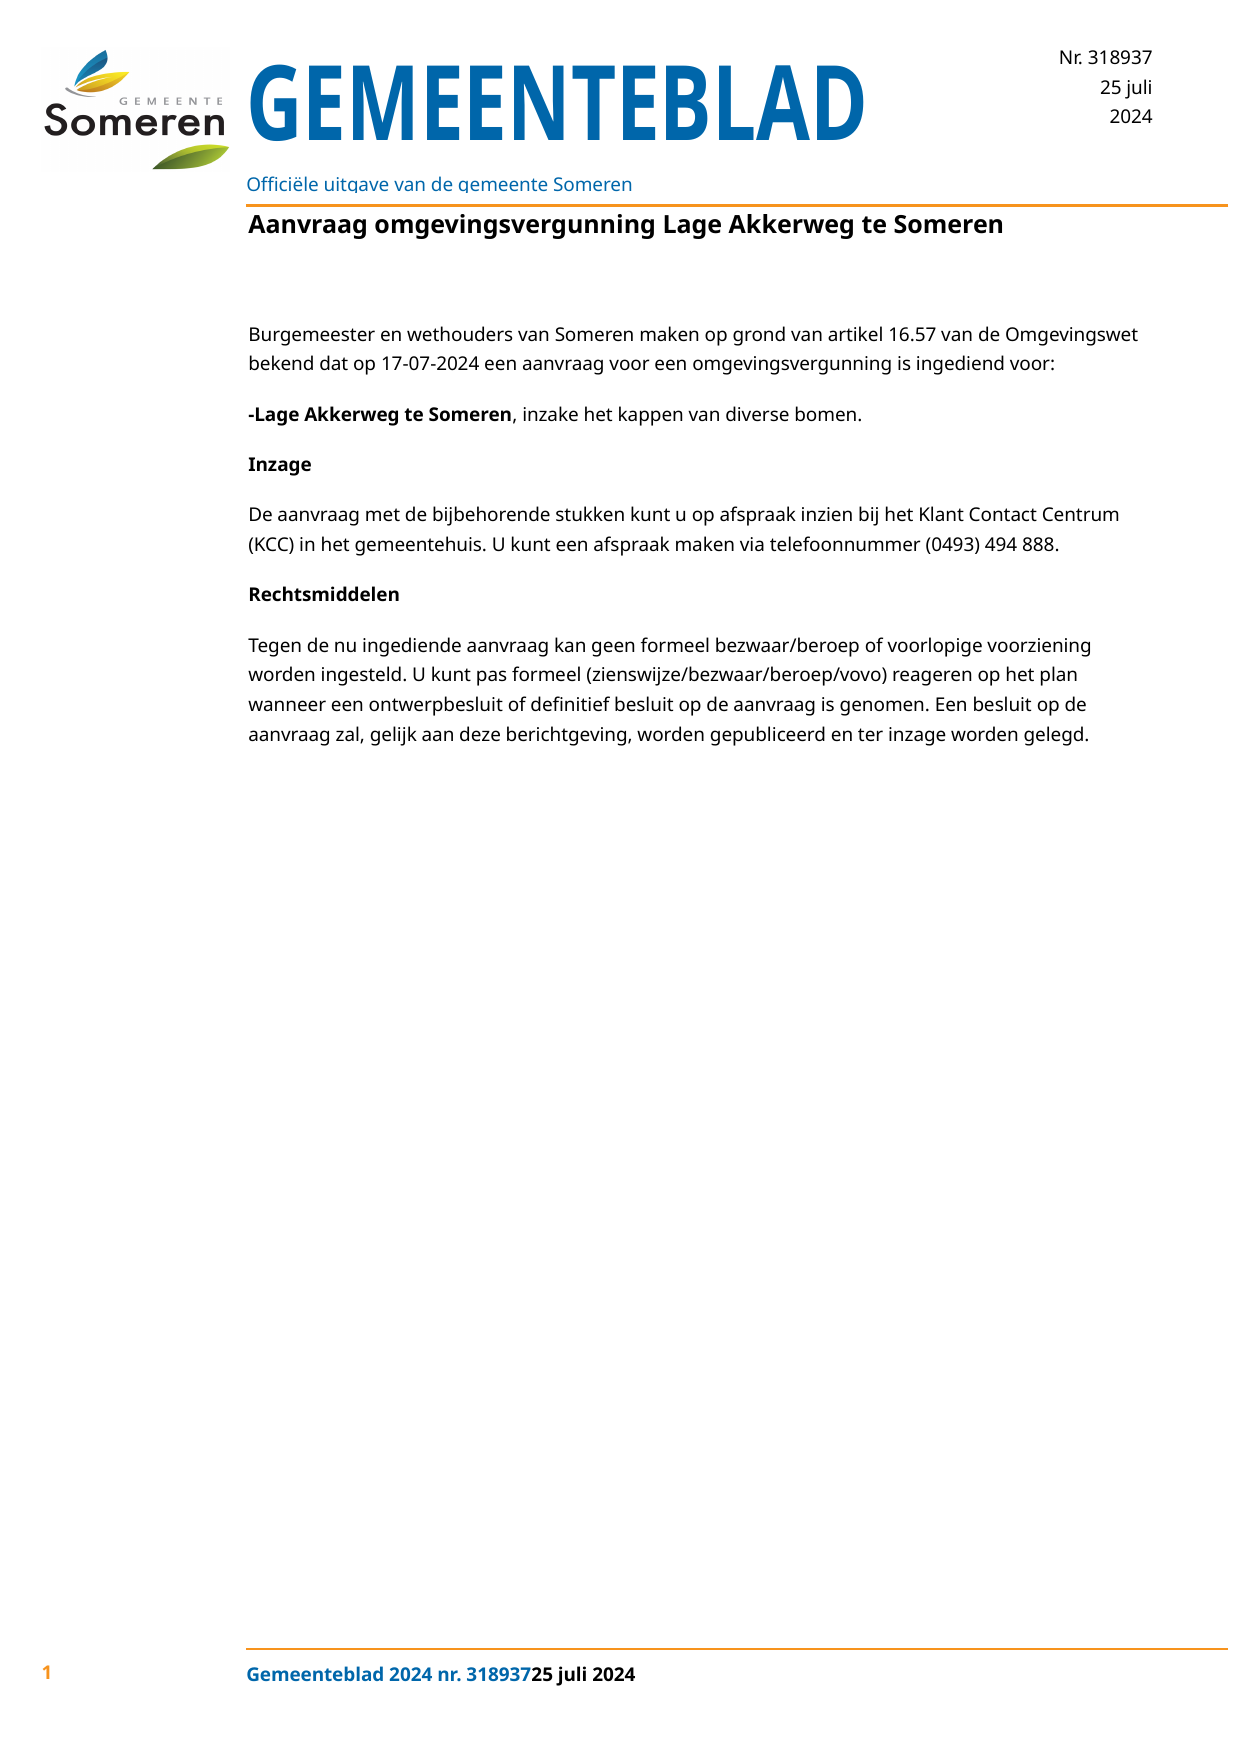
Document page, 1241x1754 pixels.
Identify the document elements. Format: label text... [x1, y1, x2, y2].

text De aanvraag met de bijbehorende stukken kunt u op afspraak inzien bij het Klant Contact Centrum (KCC) in het gemeentehuis. U kunt een afspraak maken via telefoonnummer (0493) 494 888. [248, 502, 1152, 557]
text -Lage Akkerweg te Someren, inzake het kappen van diverse bomen. [248, 401, 1152, 426]
text Tegen de nu ingediende aanvraag kan geen formeel bezwaar/beroep of voorlopige voorziening worden ingesteld. U kunt pas formeel (zienswijze/bezwaar/beroep/vovo) reageren op het plan wanneer een ontwerpbesluit of definitief besluit op de aanvraag is genomen. Een besluit op de aanvraag zal, gelijk aan deze berichtgeving, worden gepubliceerd en ter inzage worden gelegd. [248, 632, 1152, 746]
text Burgemeester en wethouders van Someren maken op grond van artikel 16.57 van de Omgevingswet bekend dat op 17-07-2024 een aanvraag voor een omgevingsvergunning is ingediend voor: [248, 321, 1152, 376]
text Inzage [248, 451, 1152, 477]
text Rechtsmiddelen [248, 582, 1152, 607]
text Aanvraag omgevingsvergunning Lage Akkerweg te Someren [248, 207, 1152, 241]
picture [41, 47, 231, 172]
